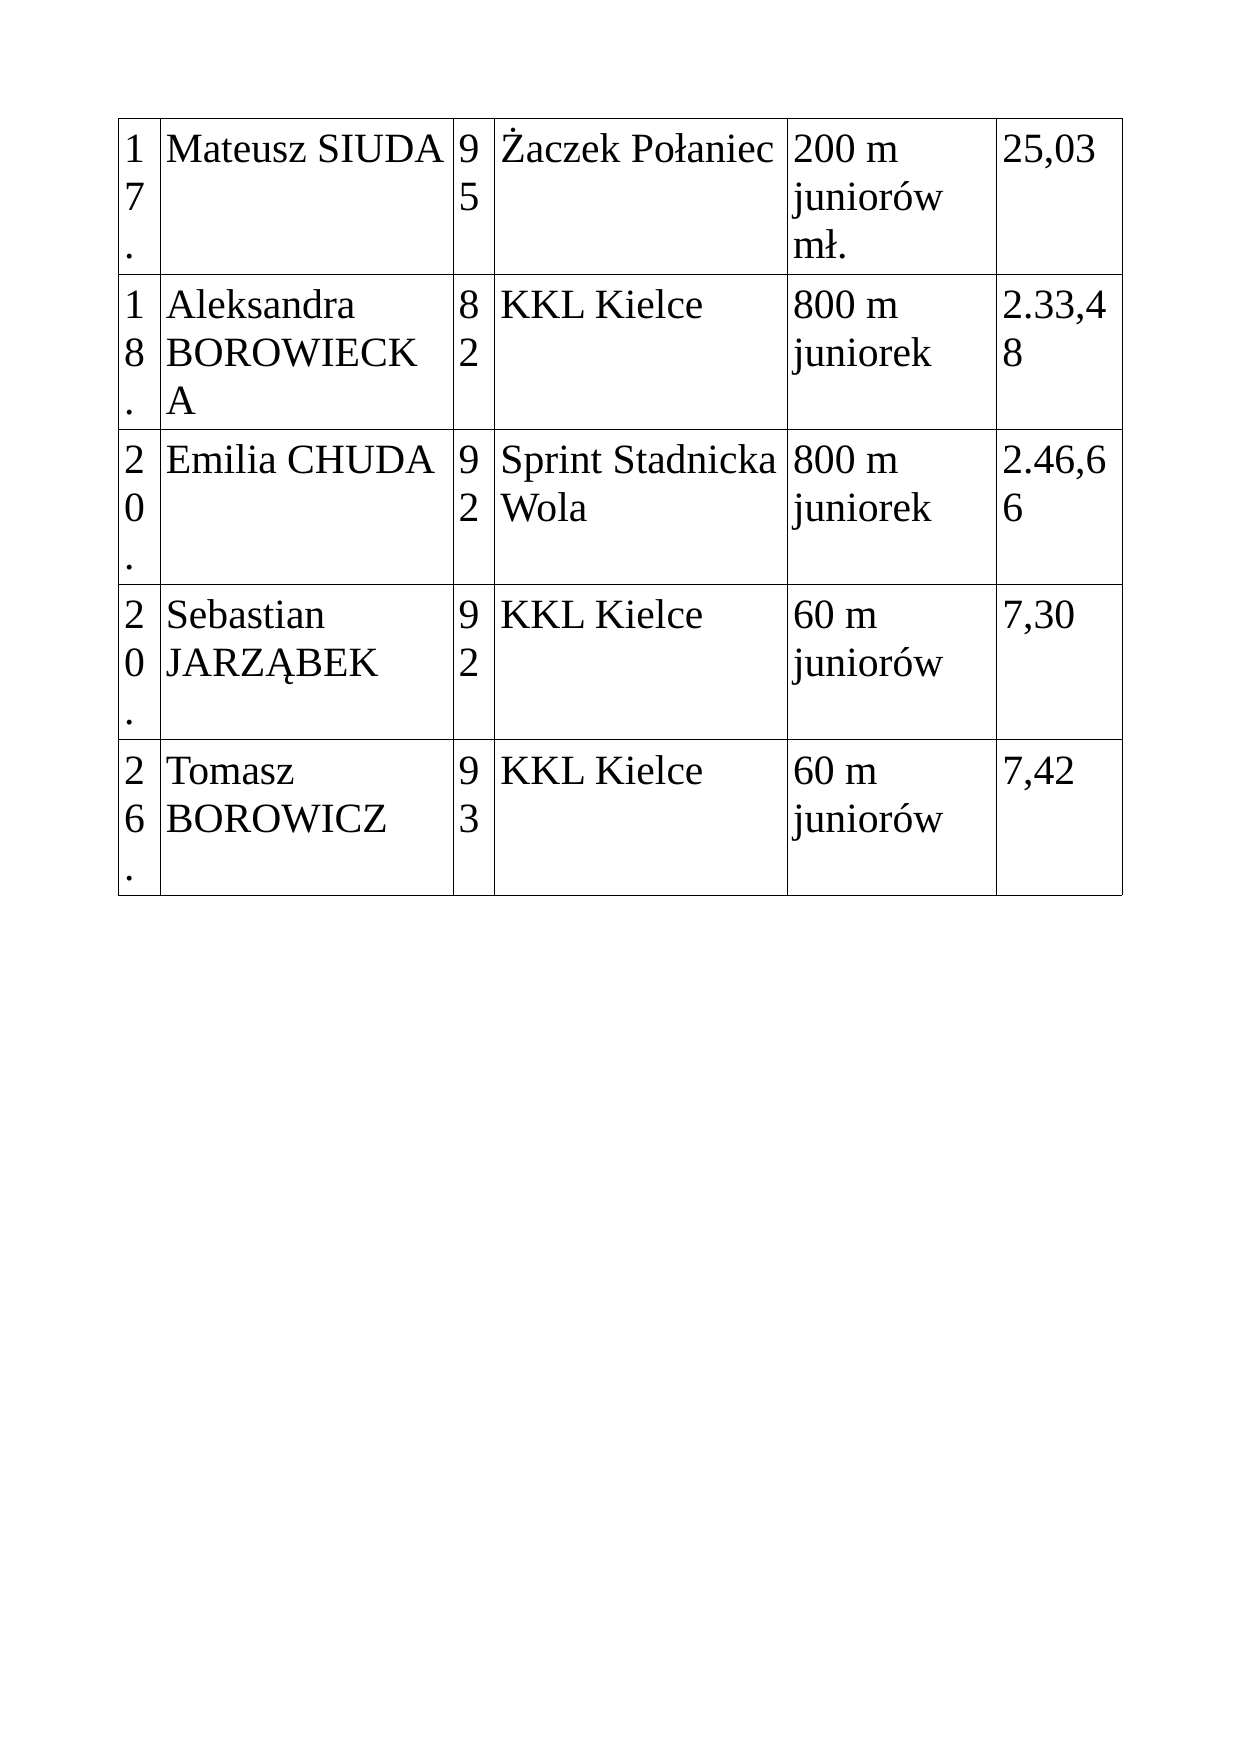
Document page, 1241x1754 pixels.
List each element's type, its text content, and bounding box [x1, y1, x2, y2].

table_cell 800 m juniorek [788, 275, 996, 429]
table_cell 800 m juniorek [788, 430, 996, 584]
table_cell Sebastian JARZĄBEK [161, 585, 453, 739]
table_cell 60 m juniorów [788, 585, 996, 739]
table_cell Emilia CHUDA [161, 430, 453, 584]
table_cell Tomasz BOROWICZ [161, 740, 453, 895]
table_cell 92 [454, 585, 494, 739]
table_cell 82 [454, 275, 494, 429]
table_cell 20. [119, 585, 160, 739]
table_cell 20. [119, 430, 160, 584]
table_cell Aleksandra BOROWIECKA [161, 275, 453, 429]
table_cell 18. [119, 275, 160, 429]
table_cell KKL Kielce [495, 585, 787, 739]
table_cell KKL Kielce [495, 740, 787, 895]
table_cell 7,30 [997, 585, 1122, 739]
table_cell 2.46,66 [997, 430, 1122, 584]
table_cell 95 [454, 119, 494, 273]
table_cell 26. [119, 740, 160, 895]
table_cell KKL Kielce [495, 275, 787, 429]
table_cell Sprint Stadnicka Wola [495, 430, 787, 584]
table_cell 17. [119, 119, 160, 273]
table_cell Żaczek Połaniec [495, 119, 787, 273]
table_cell 92 [454, 430, 494, 584]
table_cell 7,42 [997, 740, 1122, 895]
table_cell 25,03 [997, 119, 1122, 273]
table_cell Mateusz SIUDA [161, 119, 453, 273]
table_cell 60 m juniorów [788, 740, 996, 895]
table_cell 2.33,48 [997, 275, 1122, 429]
table_cell 93 [454, 740, 494, 895]
table_cell 200 m juniorów mł. [788, 119, 996, 273]
